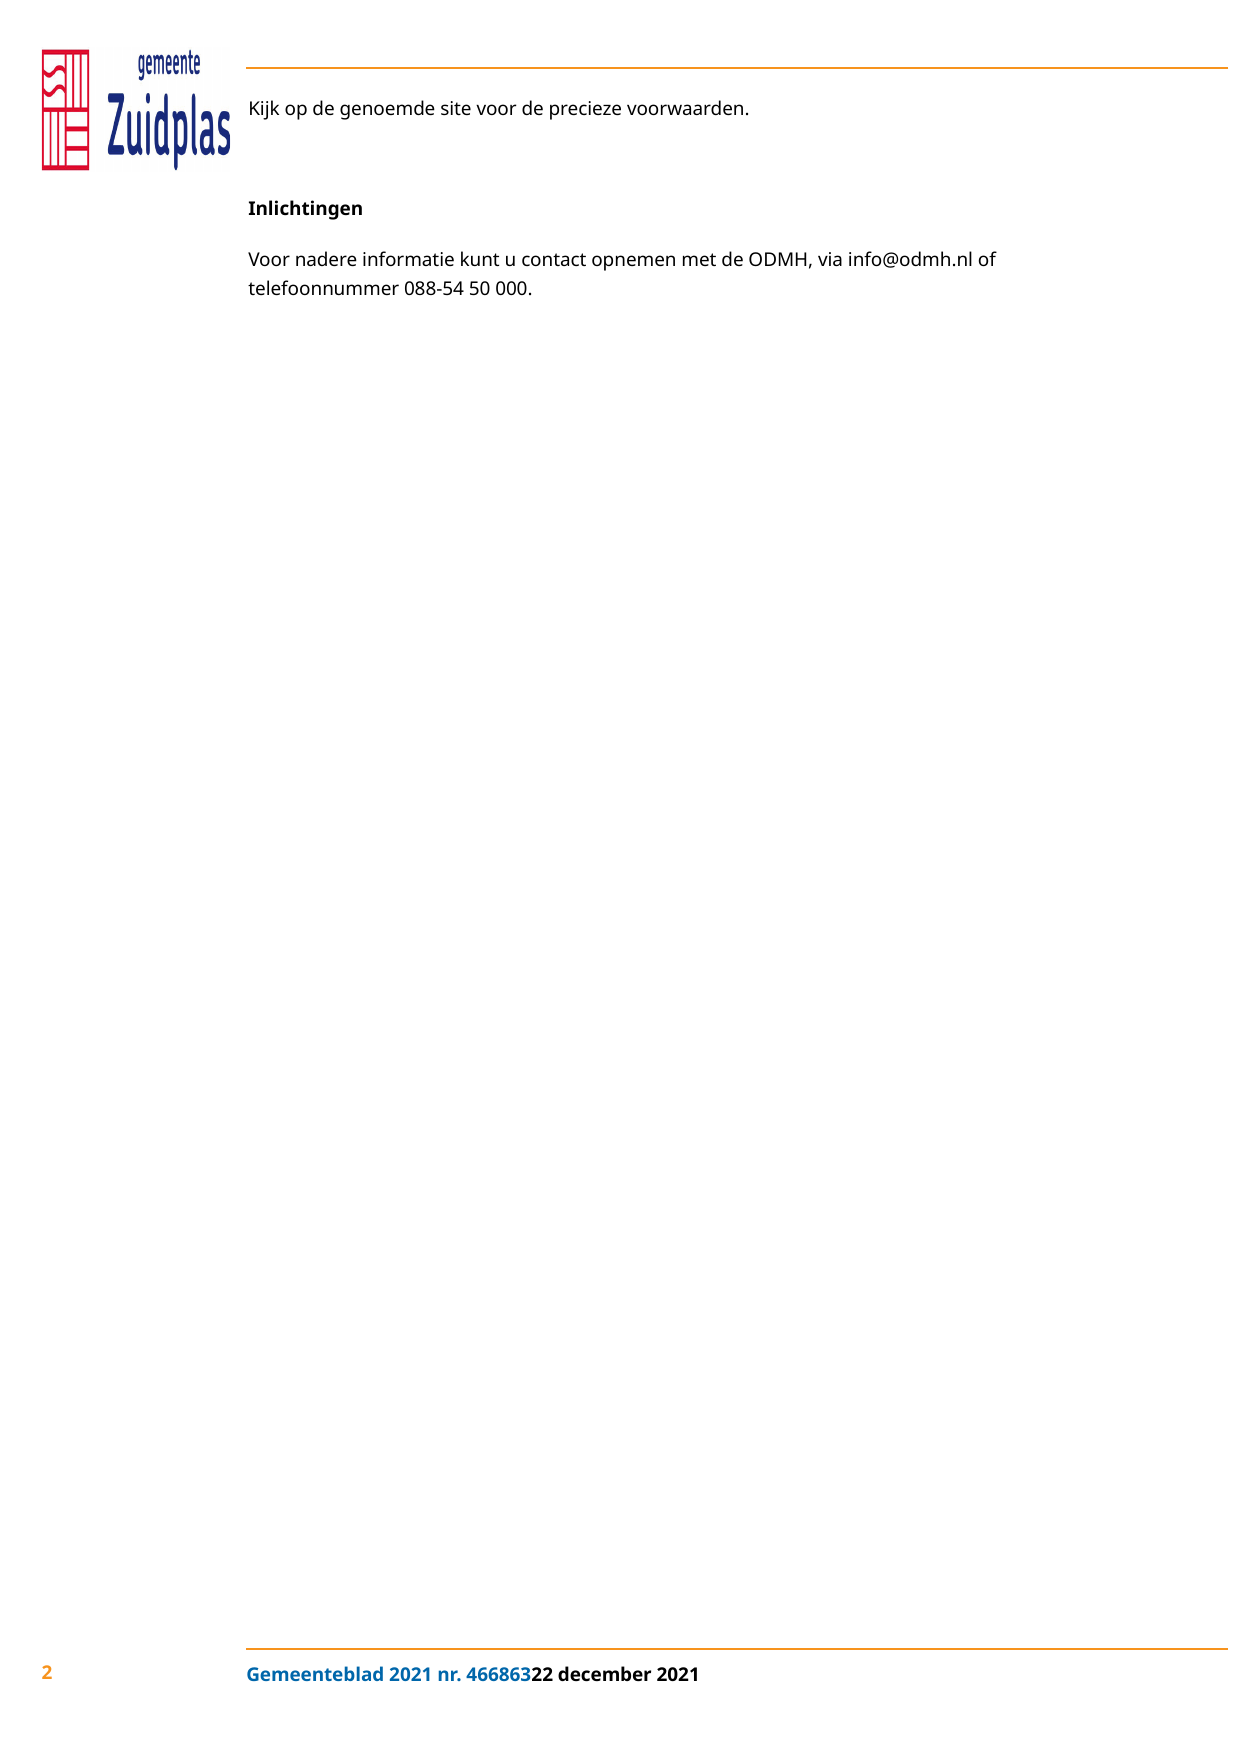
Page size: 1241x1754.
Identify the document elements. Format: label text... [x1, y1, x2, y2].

text Voor nadere informatie kunt u contact opnemen met de ODMH, via info@odmh.nl of telefoonnummer 088-54 50 000. [248, 246, 1152, 301]
text Inlichtingen [248, 196, 1152, 221]
picture [41, 47, 231, 172]
text Kijk op de genoemde site voor de precieze voorwaarden. [248, 95, 1152, 121]
